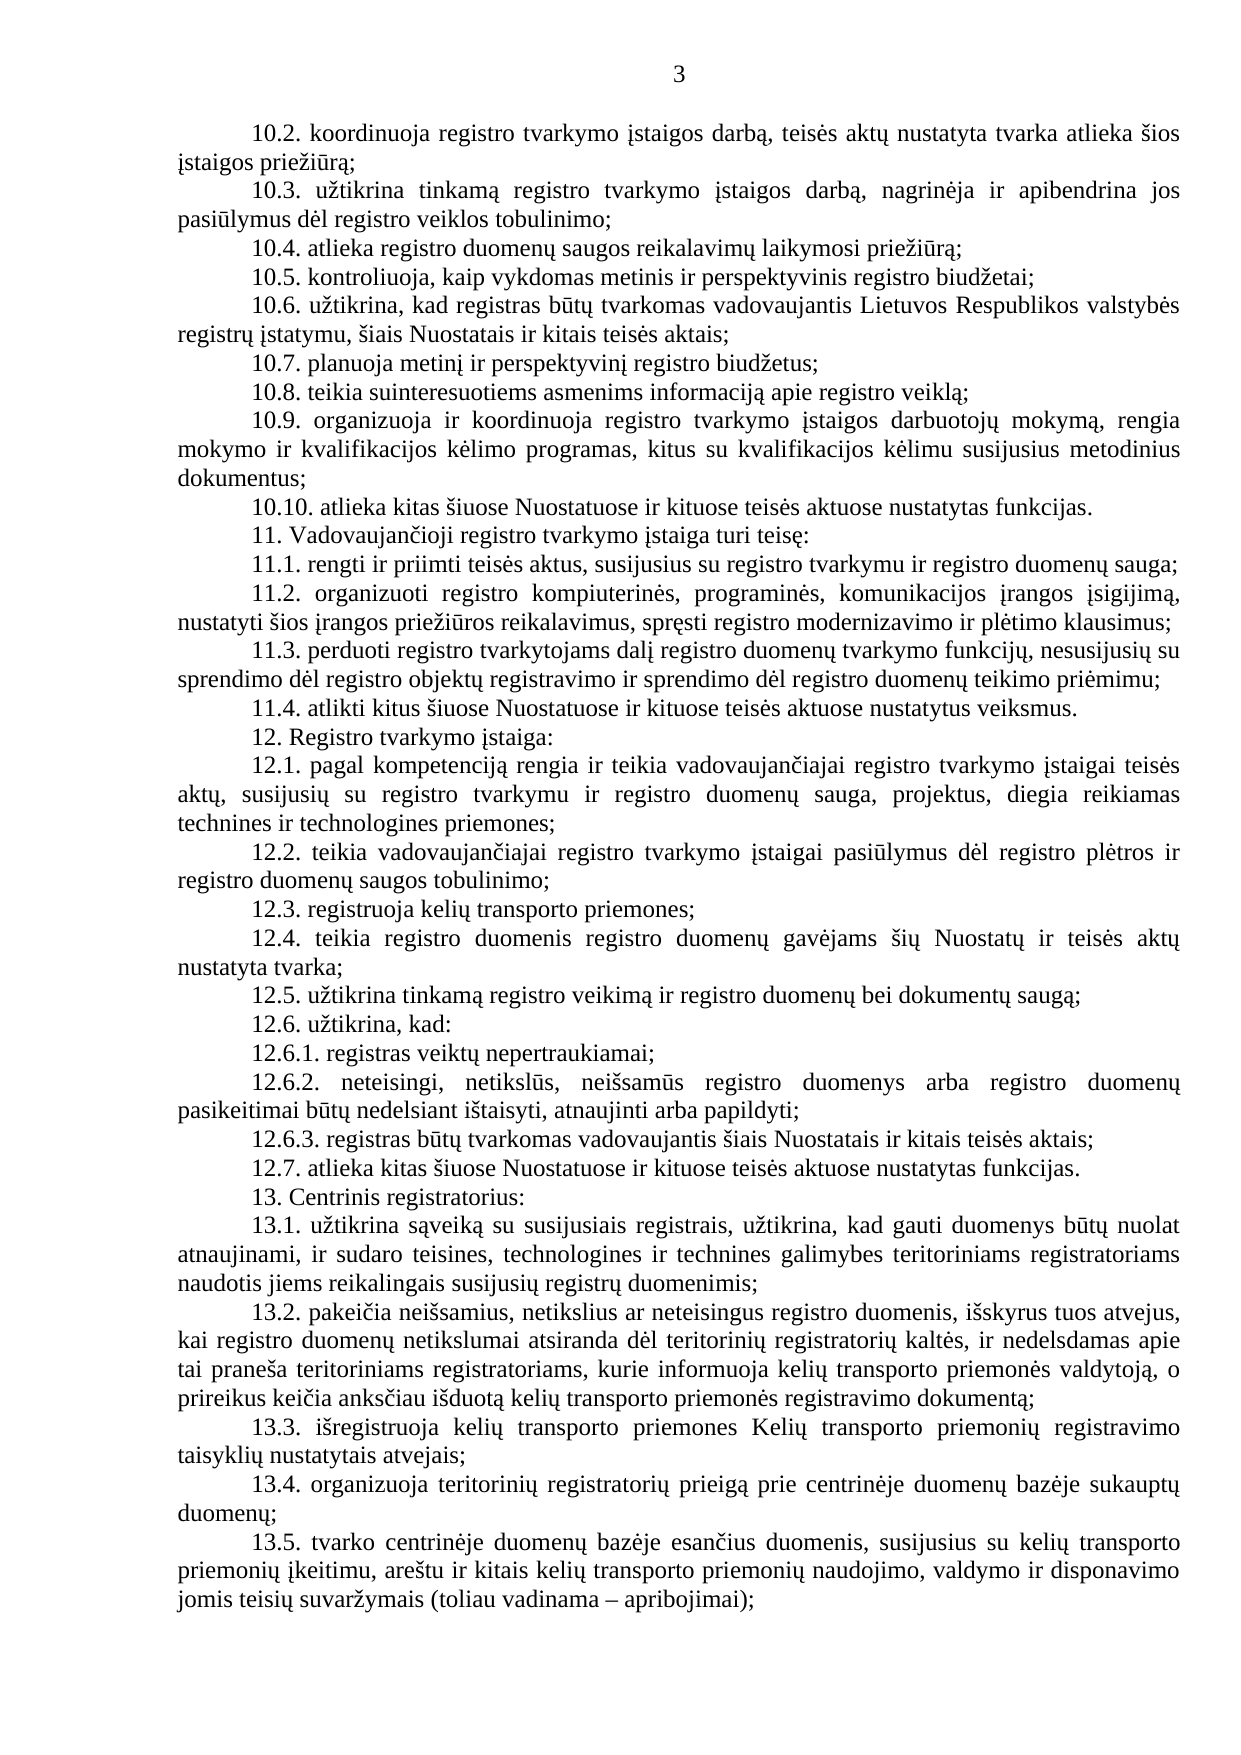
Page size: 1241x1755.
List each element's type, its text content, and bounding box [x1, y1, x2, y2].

text 10.7. planuoja metinį ir perspektyvinį registro biudžetus; [177, 348, 1181, 377]
text 12.4. teikia registro duomenis registro duomenų gavėjams šių Nuostatų ir teisės aktų nustatyta tvarka; [177, 923, 1181, 981]
text 11.2. organizuoti registro kompiuterinės, programinės, komunikacijos įrangos įsigijimą, nustatyti šios įrangos priežiūros reikalavimus, spręsti registro modernizavimo ir plėtimo klausimus; [177, 578, 1181, 636]
text 12. Registro tvarkymo įstaiga: [177, 722, 1181, 751]
text 10.2. koordinuoja registro tvarkymo įstaigos darbą, teisės aktų nustatyta tvarka atlieka šios įstaigos priežiūrą; [177, 118, 1181, 176]
text 11.3. perduoti registro tvarkytojams dalį registro duomenų tvarkymo funkcijų, nesusijusių su sprendimo dėl registro objektų registravimo ir sprendimo dėl registro duomenų teikimo priėmimu; [177, 636, 1181, 693]
text 13.2. pakeičia neišsamius, netikslius ar neteisingus registro duomenis, išskyrus tuos atvejus, kai registro duomenų netikslumai atsiranda dėl teritorinių registratorių kaltės, ir nedelsdamas apie tai praneša teritoriniams registratoriams, kurie informuoja kelių transporto priemonės valdytoją, o prireikus keičia anksčiau išduotą kelių transporto priemonės registravimo dokumentą; [177, 1297, 1181, 1412]
text 10.8. teikia suinteresuotiems asmenims informaciją apie registro veiklą; [177, 377, 1181, 406]
text 12.6.2. neteisingi, netikslūs, neišsamūs registro duomenys arba registro duomenų pasikeitimai būtų nedelsiant ištaisyti, atnaujinti arba papildyti; [177, 1067, 1181, 1124]
text 13.1. užtikrina sąveiką su susijusiais registrais, užtikrina, kad gauti duomenys būtų nuolat atnaujinami, ir sudaro teisines, technologines ir technines galimybes teritoriniams registratoriams naudotis jiems reikalingais susijusių registrų duomenimis; [177, 1211, 1181, 1297]
text 12.6.1. registras veiktų nepertraukiamai; [177, 1038, 1181, 1067]
text 12.1. pagal kompetenciją rengia ir teikia vadovaujančiajai registro tvarkymo įstaigai teisės aktų, susijusių su registro tvarkymu ir registro duomenų sauga, projektus, diegia reikiamas technines ir technologines priemones; [177, 751, 1181, 837]
text 13.5. tvarko centrinėje duomenų bazėje esančius duomenis, susijusius su kelių transporto priemonių įkeitimu, areštu ir kitais kelių transporto priemonių naudojimo, valdymo ir disponavimo jomis teisių suvaržymais (toliau vadinama – apribojimai); [177, 1527, 1181, 1613]
text 12.7. atlieka kitas šiuose Nuostatuose ir kituose teisės aktuose nustatytas funkcijas. [177, 1153, 1181, 1182]
text 11.1. rengti ir priimti teisės aktus, susijusius su registro tvarkymu ir registro duomenų sauga; [177, 549, 1181, 578]
text 12.3. registruoja kelių transporto priemones; [177, 894, 1181, 923]
text 13.3. išregistruoja kelių transporto priemones Kelių transporto priemonių registravimo taisyklių nustatytais atvejais; [177, 1412, 1181, 1469]
text 10.5. kontroliuoja, kaip vykdomas metinis ir perspektyvinis registro biudžetai; [177, 262, 1181, 291]
text 12.2. teikia vadovaujančiajai registro tvarkymo įstaigai pasiūlymus dėl registro plėtros ir registro duomenų saugos tobulinimo; [177, 837, 1181, 894]
text 10.10. atlieka kitas šiuose Nuostatuose ir kituose teisės aktuose nustatytas funkcijas. [177, 492, 1181, 521]
text 10.6. užtikrina, kad registras būtų tvarkomas vadovaujantis Lietuvos Respublikos valstybės registrų įstatymu, šiais Nuostatais ir kitais teisės aktais; [177, 291, 1181, 348]
text 11. Vadovaujančioji registro tvarkymo įstaiga turi teisę: [177, 521, 1181, 549]
text 13. Centrinis registratorius: [177, 1182, 1181, 1211]
text 10.9. organizuoja ir koordinuoja registro tvarkymo įstaigos darbuotojų mokymą, rengia mokymo ir kvalifikacijos kėlimo programas, kitus su kvalifikacijos kėlimu susijusius metodinius dokumentus; [177, 406, 1181, 492]
text 11.4. atlikti kitus šiuose Nuostatuose ir kituose teisės aktuose nustatytus veiksmus. [177, 693, 1181, 722]
text 12.5. užtikrina tinkamą registro veikimą ir registro duomenų bei dokumentų saugą; [177, 981, 1181, 1009]
text 12.6.3. registras būtų tvarkomas vadovaujantis šiais Nuostatais ir kitais teisės aktais; [177, 1124, 1181, 1153]
text 10.3. užtikrina tinkamą registro tvarkymo įstaigos darbą, nagrinėja ir apibendrina jos pasiūlymus dėl registro veiklos tobulinimo; [177, 176, 1181, 233]
text 13.4. organizuoja teritorinių registratorių prieigą prie centrinėje duomenų bazėje sukauptų duomenų; [177, 1469, 1181, 1527]
text 12.6. užtikrina, kad: [177, 1009, 1181, 1038]
text 10.4. atlieka registro duomenų saugos reikalavimų laikymosi priežiūrą; [177, 233, 1181, 262]
